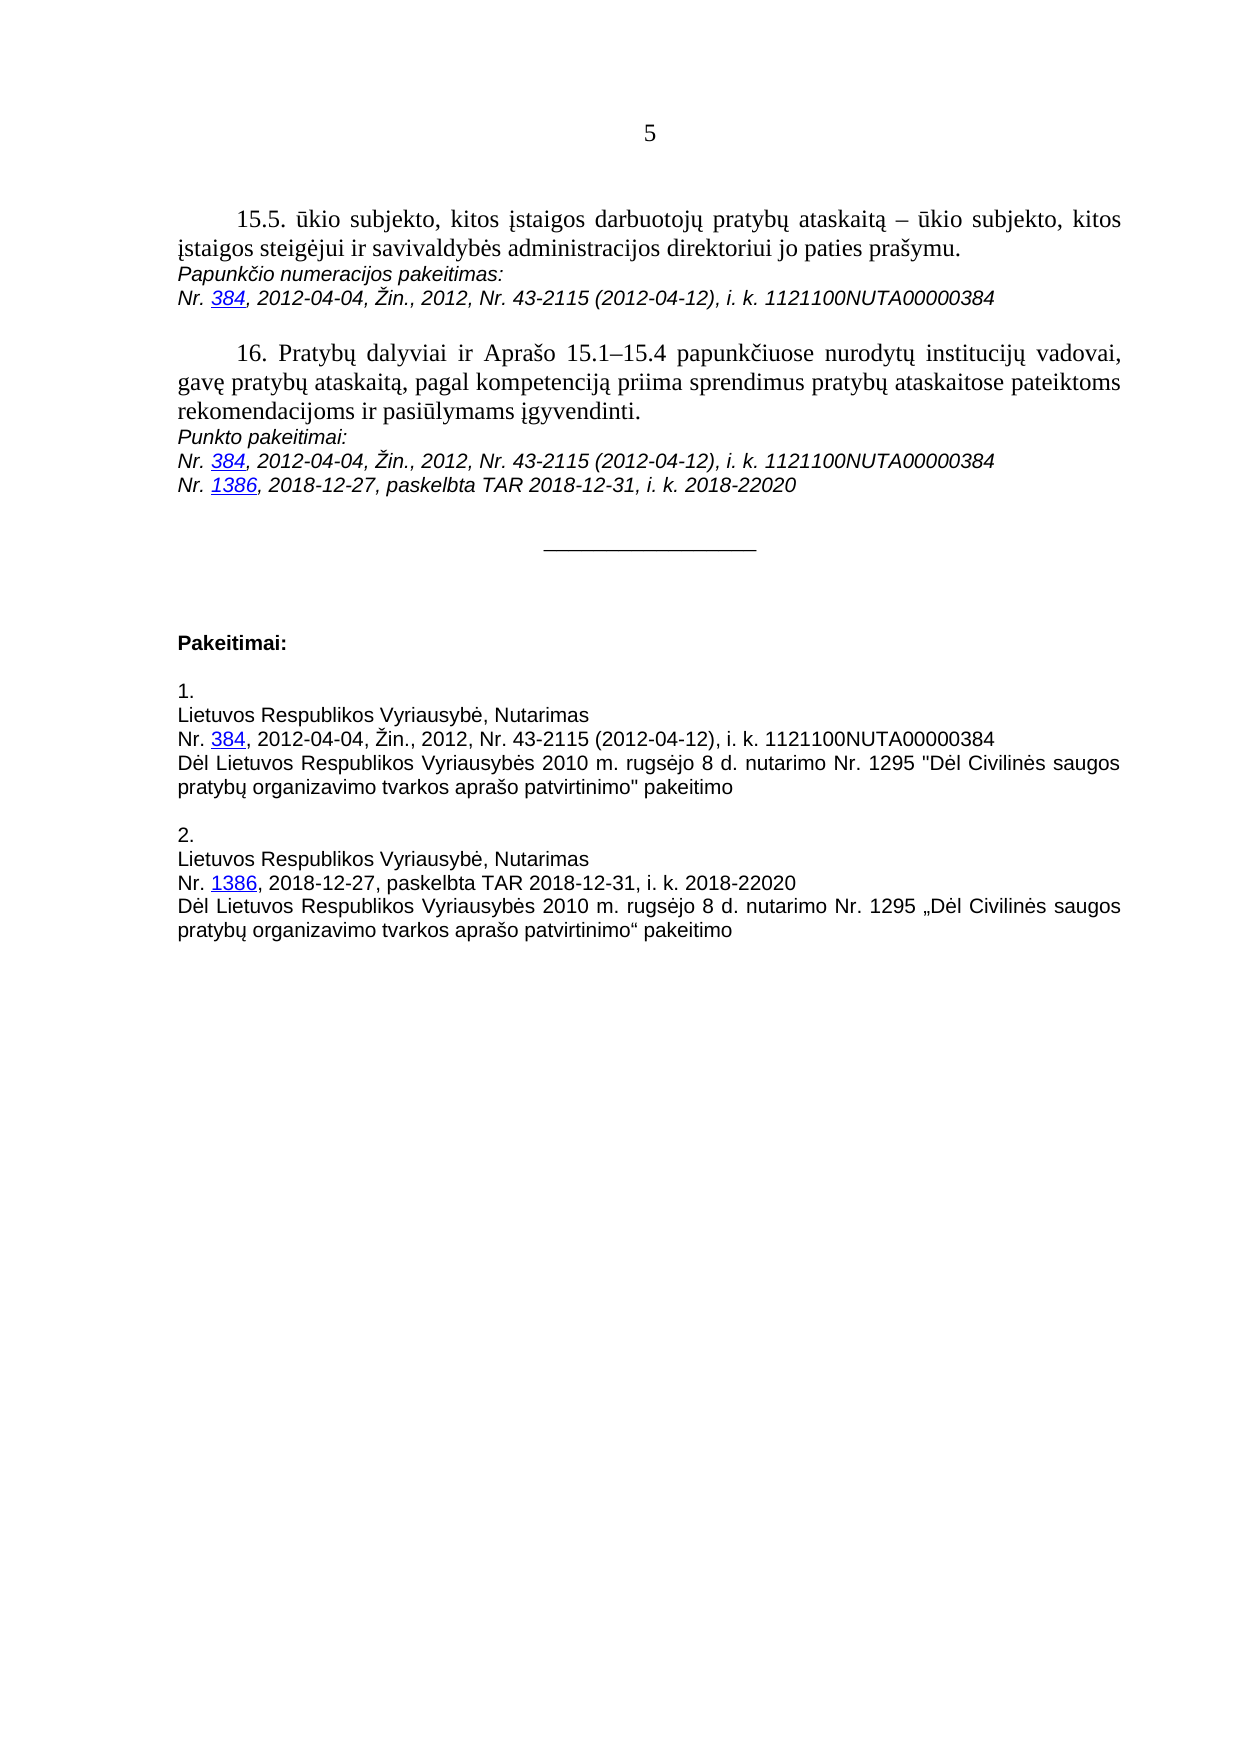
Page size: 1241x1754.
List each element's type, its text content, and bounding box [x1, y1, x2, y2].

text Nr. 1386, 2018-12-27, paskelbta TAR 2018-12-31, i. k. 2018-22020 [177, 870, 1122, 894]
text Nr. 384, 2012-04-04, Žin., 2012, Nr. 43-2115 (2012-04-12), i. k. 1121100NUTA00000384 [177, 286, 1122, 310]
text Nr. 1386, 2018-12-27, paskelbta TAR 2018-12-31, i. k. 2018-22020 [177, 473, 1122, 497]
text Nr. 384, 2012-04-04, Žin., 2012, Nr. 43-2115 (2012-04-12), i. k. 1121100NUTA00000384 [177, 449, 1122, 473]
text Nr. 384, 2012-04-04, Žin., 2012, Nr. 43-2115 (2012-04-12), i. k. 1121100NUTA00000384 [177, 727, 1122, 751]
text Dėl Lietuvos Respublikos Vyriausybės 2010 m. rugsėjo 8 d. nutarimo Nr. 1295 "Dėl Civilinės saugos pratybų organizavimo tvarkos aprašo patvirtinimo" pakeitimo [177, 751, 1122, 798]
text Lietuvos Respublikos Vyriausybė, Nutarimas [177, 846, 1122, 870]
text 16. Pratybų dalyviai ir Aprašo 15.1–15.4 papunkčiuose nurodytų institucijų vadovai, gavę pratybų ataskaitą, pagal kompetenciją priima sprendimus pratybų ataskaitose pateiktoms rekomendacijoms ir pasiūlymams įgyvendinti. [177, 338, 1122, 425]
text 1. [177, 679, 1122, 703]
text Lietuvos Respublikos Vyriausybė, Nutarimas [177, 703, 1122, 727]
text 15.5. ūkio subjekto, kitos įstaigos darbuotojų pratybų ataskaitą – ūkio subjekto, kitos įstaigos steigėjui ir savivaldybės administracijos direktoriui jo paties prašymu. [177, 204, 1122, 262]
text 2. [177, 822, 1122, 846]
text Punkto pakeitimai: [177, 425, 1122, 449]
text Pakeitimai: [177, 631, 1122, 655]
text Papunkčio numeracijos pakeitimas: [177, 262, 1122, 286]
text _________________ [177, 525, 1122, 554]
text Dėl Lietuvos Respublikos Vyriausybės 2010 m. rugsėjo 8 d. nutarimo Nr. 1295 „Dėl Civilinės saugos pratybų organizavimo tvarkos aprašo patvirtinimo“ pakeitimo [177, 894, 1122, 942]
